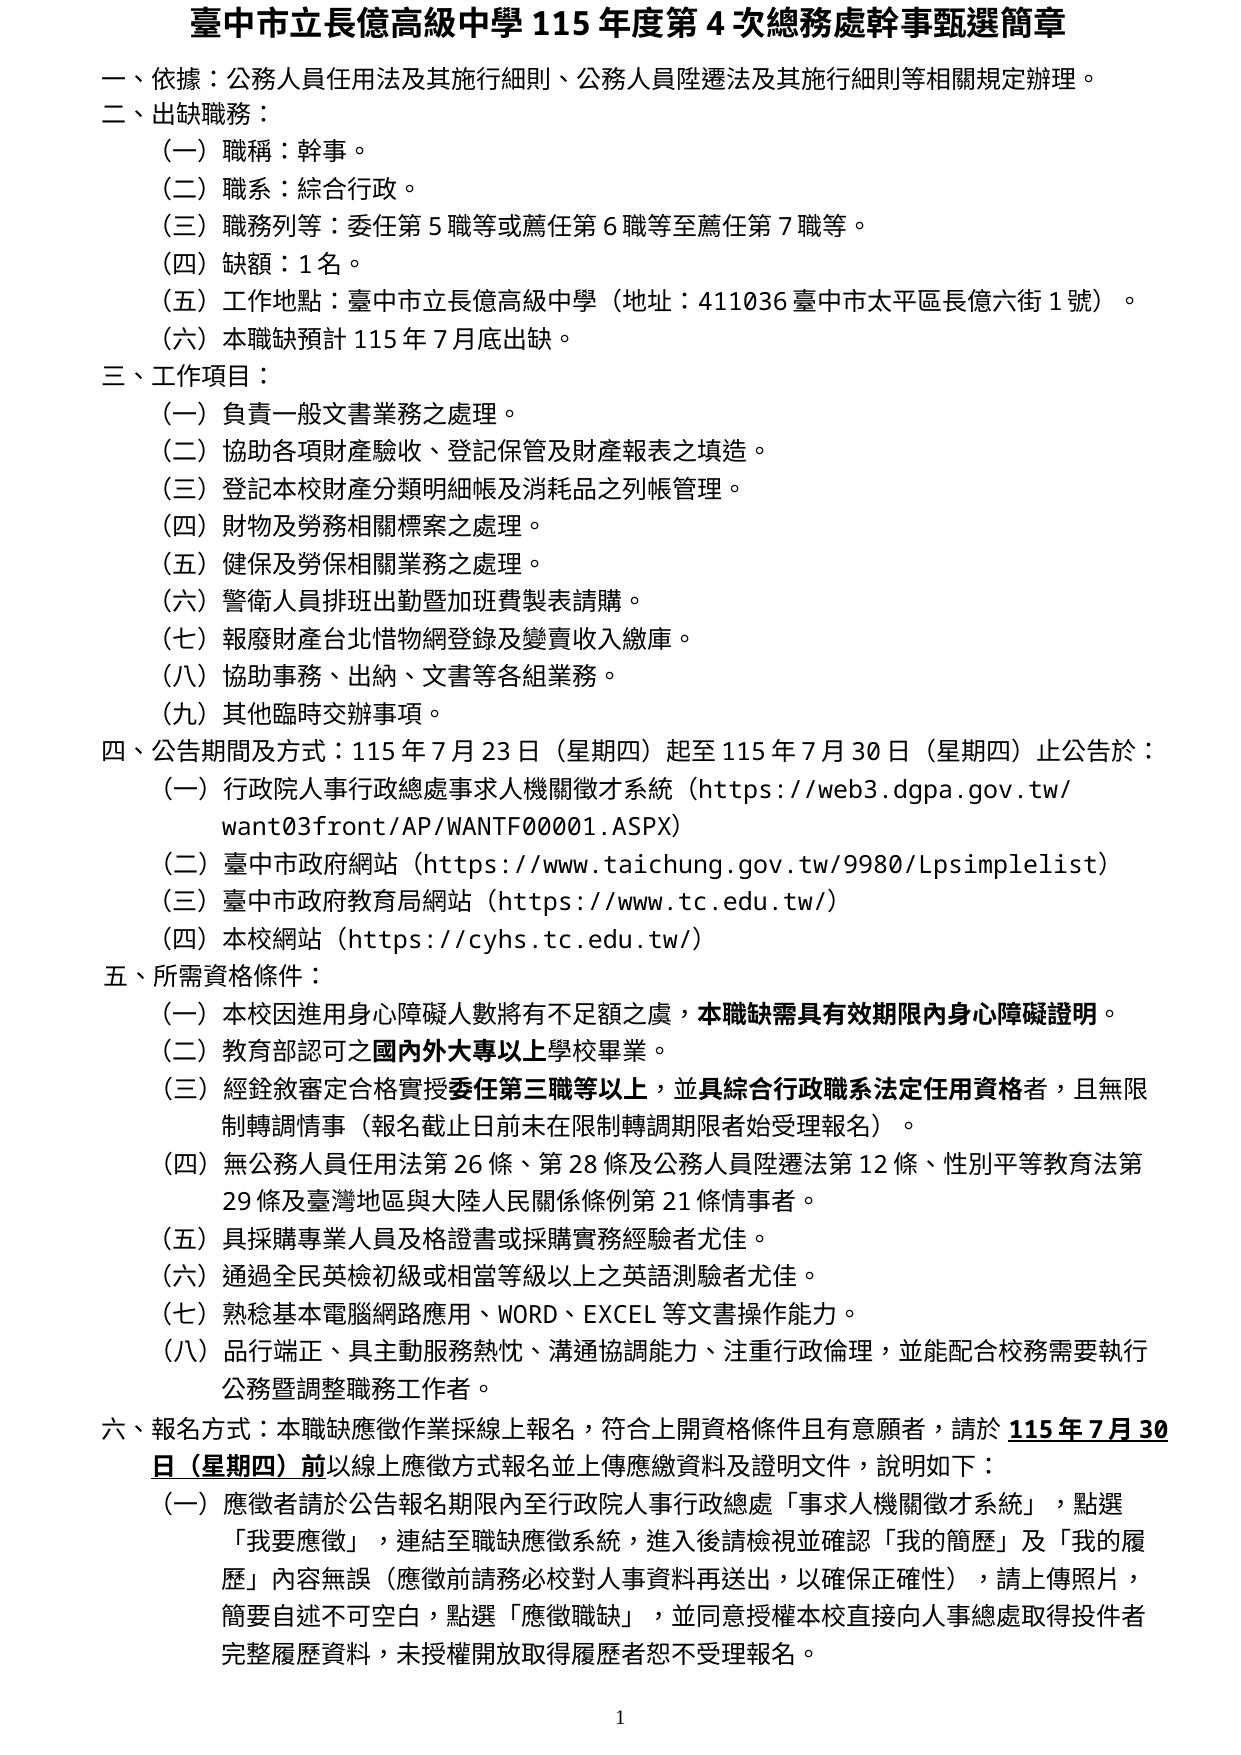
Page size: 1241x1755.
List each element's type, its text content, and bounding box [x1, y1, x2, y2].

text （二）協助各項財產驗收、登記保管及財產報表之填造。 [148, 431, 1167, 468]
text （八）品行端正、具主動服務熱忱、溝通協調能力、注重行政倫理，並能配合校務需要執行公務暨調整職務工作者。 [148, 1331, 1167, 1406]
text （四）本校網站（https://cyhs.tc.edu.tw/） [148, 918, 1167, 956]
text （一）職稱：幹事。 [148, 131, 1167, 168]
text （五）健保及勞保相關業務之處理。 [148, 543, 1167, 581]
text （七）熟稔基本電腦網路應用、WORD、EXCEL等文書操作能力。 [148, 1293, 1167, 1331]
text 六、報名方式：本職缺應徵作業採線上報名，符合上開資格條件且有意願者，請於115年7月30日（星期四）前以線上應徵方式報名並上傳應繳資料及證明文件，說明如下： [101, 1408, 1168, 1483]
text （一）應徵者請於公告報名期限內至行政院人事行政總處「事求人機關徵才系統」，點選「我要應徵」，連結至職缺應徵系統，進入後請檢視並確認「我的簡歷」及「我的履歷」內容無誤（應徵前請務必校對人事資料再送出，以確保正確性），請上傳照片，簡要自述不可空白，點選「應徵職缺」，並同意授權本校直接向人事總處取得投件者完整履歷資料，未授權開放取得履歷者恕不受理報名。 [148, 1483, 1167, 1671]
text （三）登記本校財產分類明細帳及消耗品之列帳管理。 [148, 468, 1167, 506]
text （五）工作地點：臺中市立長億高級中學（地址：411036臺中市太平區長億六街1號）。 [148, 281, 1154, 318]
text （二）教育部認可之國內外大專以上學校畢業。 [148, 1031, 1167, 1068]
text （一）本校因進用身心障礙人數將有不足額之虞，本職缺需具有效期限內身心障礙證明。 [148, 993, 1167, 1031]
text （一）負責一般文書業務之處理。 [148, 393, 1167, 431]
text （二）職系：綜合行政。 [148, 168, 1167, 206]
text 四、公告期間及方式：115年7月23日（星期四）起至115年7月30日（星期四）止公告於： [101, 731, 1167, 768]
text （四）缺額：1名。 [148, 243, 1167, 281]
text 三、工作項目： [101, 356, 1167, 393]
text （四）無公務人員任用法第26條、第28條及公務人員陞遷法第12條、性別平等教育法第29條及臺灣地區與大陸人民關係條例第21條情事者。 [148, 1143, 1167, 1218]
text （八）協助事務、出納、文書等各組業務。 [148, 656, 1167, 693]
text （五）具採購專業人員及格證書或採購實務經驗者尤佳。 [148, 1218, 1167, 1256]
text （六）本職缺預計115年7月底出缺。 [148, 318, 1154, 356]
subtitle 臺中市立長億高級中學115年度第4次總務處幹事甄選簡章 [89, 0, 1167, 44]
text （六）警衛人員排班出勤暨加班費製表請購。 [148, 581, 1167, 618]
text （六）通過全民英檢初級或相當等級以上之英語測驗者尤佳。 [148, 1256, 1167, 1293]
text （三）臺中市政府教育局網站（https://www.tc.edu.tw/） [148, 881, 1167, 918]
text （七）報廢財產台北惜物網登錄及變賣收入繳庫。 [148, 618, 1167, 656]
text （一）行政院人事行政總處事求人機關徵才系統（https://web3.dgpa.gov.tw/want03front/AP/WANTF00001.ASPX） [148, 768, 1167, 843]
text （二）臺中市政府網站（https://www.taichung.gov.tw/9980/Lpsimplelist） [148, 843, 1167, 881]
text （三）經銓敘審定合格實授委任第三職等以上，並具綜合行政職系法定任用資格者，且無限制轉調情事（報名截止日前未在限制轉調期限者始受理報名）。 [148, 1068, 1167, 1143]
text （四）財物及勞務相關標案之處理。 [148, 506, 1167, 543]
text （三）職務列等：委任第5職等或薦任第6職等至薦任第7職等。 [148, 206, 1167, 243]
text 二、出缺職務： [101, 96, 1167, 131]
text 一、依據：公務人員任用法及其施行細則、公務人員陞遷法及其施行細則等相關規定辦理。 [101, 58, 1167, 96]
text （九）其他臨時交辦事項。 [148, 693, 1167, 731]
text 五、所需資格條件： [89, 956, 1167, 993]
